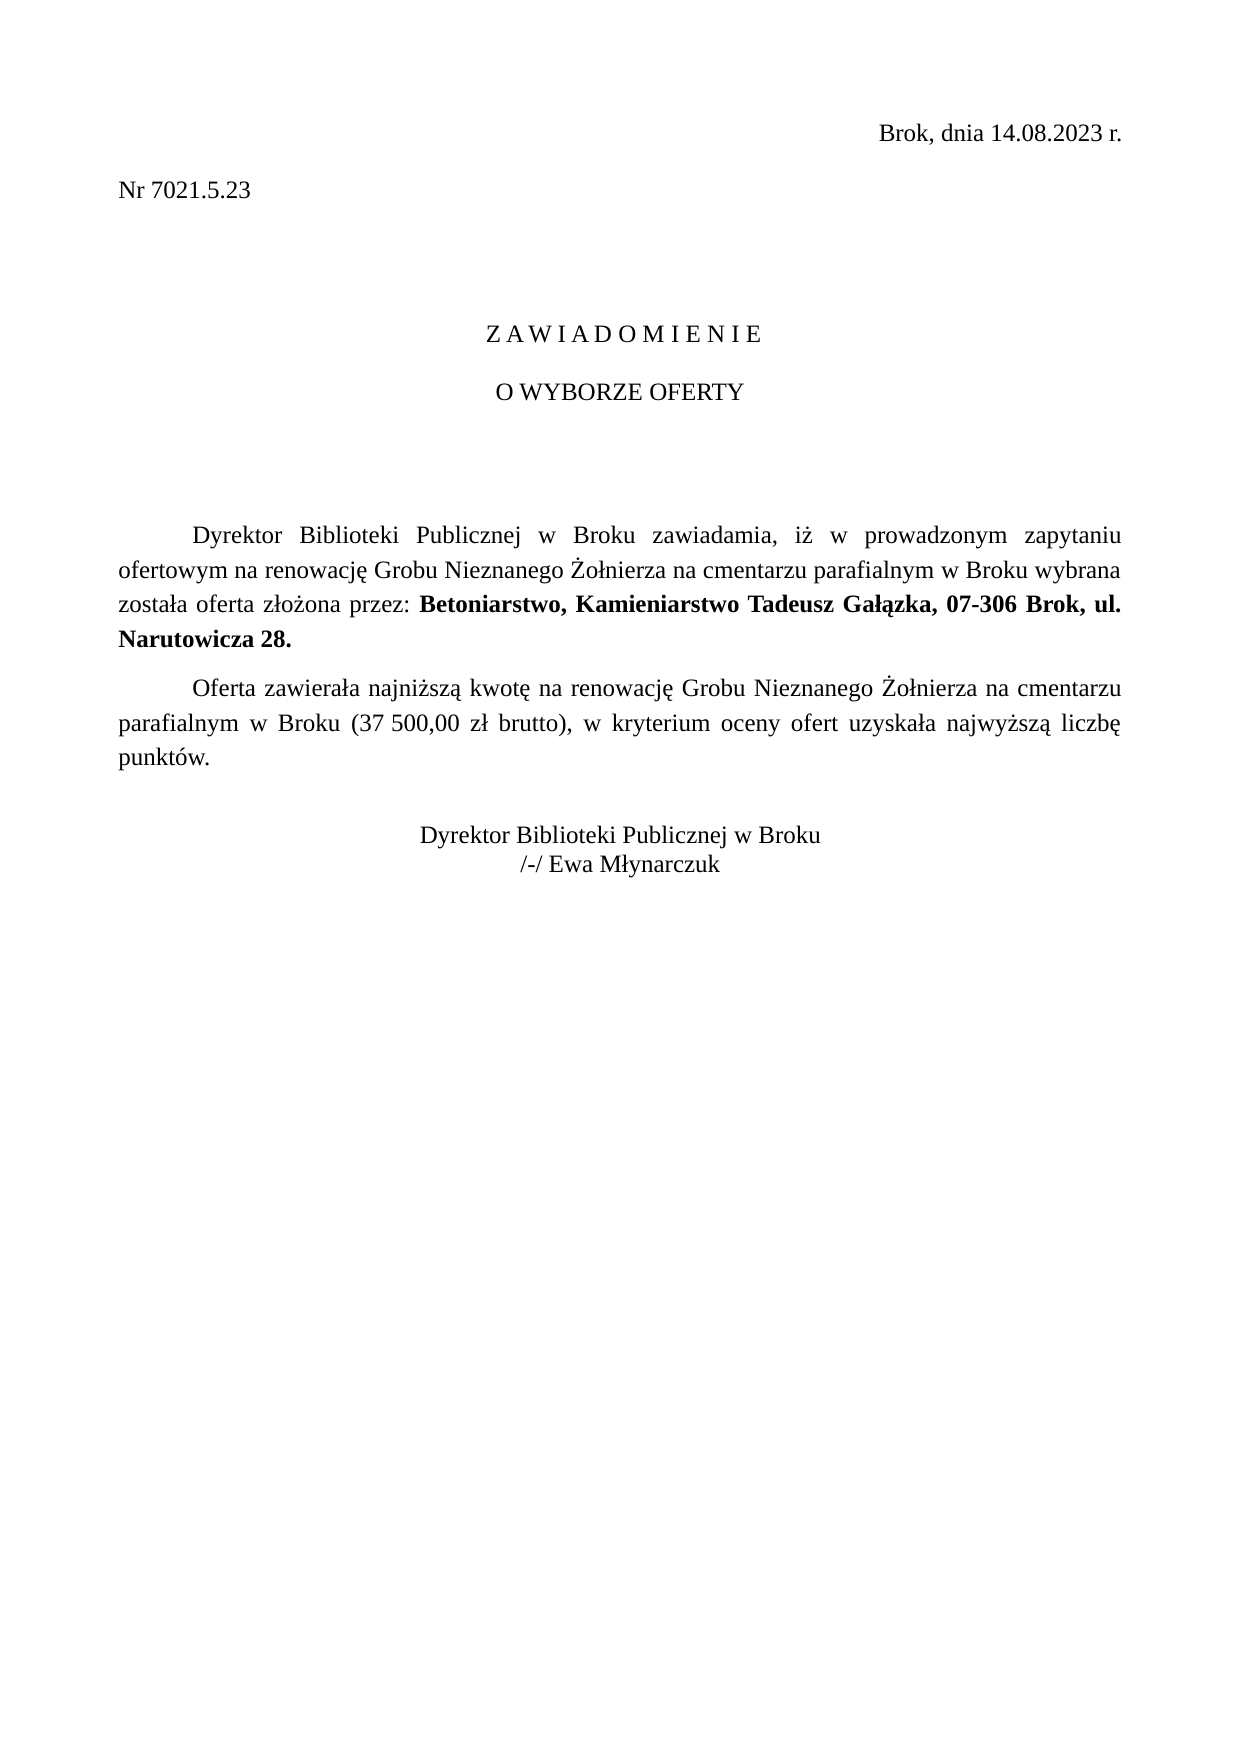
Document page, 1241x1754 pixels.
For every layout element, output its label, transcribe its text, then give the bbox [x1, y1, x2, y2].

text Brok, dnia 14.08.2023 r. [118, 118, 1122, 147]
text /-/ Ewa Młynarczuk [118, 849, 1122, 877]
text Z A W I A D O M I E N I E [118, 319, 1122, 348]
text Dyrektor Biblioteki Publicznej w Broku [118, 820, 1122, 849]
text Oferta zawierała najniższą kwotę na renowację Grobu Nieznanego Żołnierza na cmentarzu parafialnym w Broku (37 500,00 zł brutto), w kryterium oceny ofert uzyskała najwyższą liczbę punktów. [118, 673, 1122, 771]
text Dyrektor Biblioteki Publicznej w Broku zawiadamia, iż w prowadzonym zapytaniu ofertowym na renowację Grobu Nieznanego Żołnierza na cmentarzu parafialnym w Broku wybrana została oferta złożona przez: Betoniarstwo, Kamieniarstwo Tadeusz Gałązka, 07-306 Brok, ul. Narutowicza 28. [118, 521, 1122, 653]
text Nr 7021.5.23 [118, 176, 1122, 204]
text O WYBORZE OFERTY [118, 377, 1122, 406]
